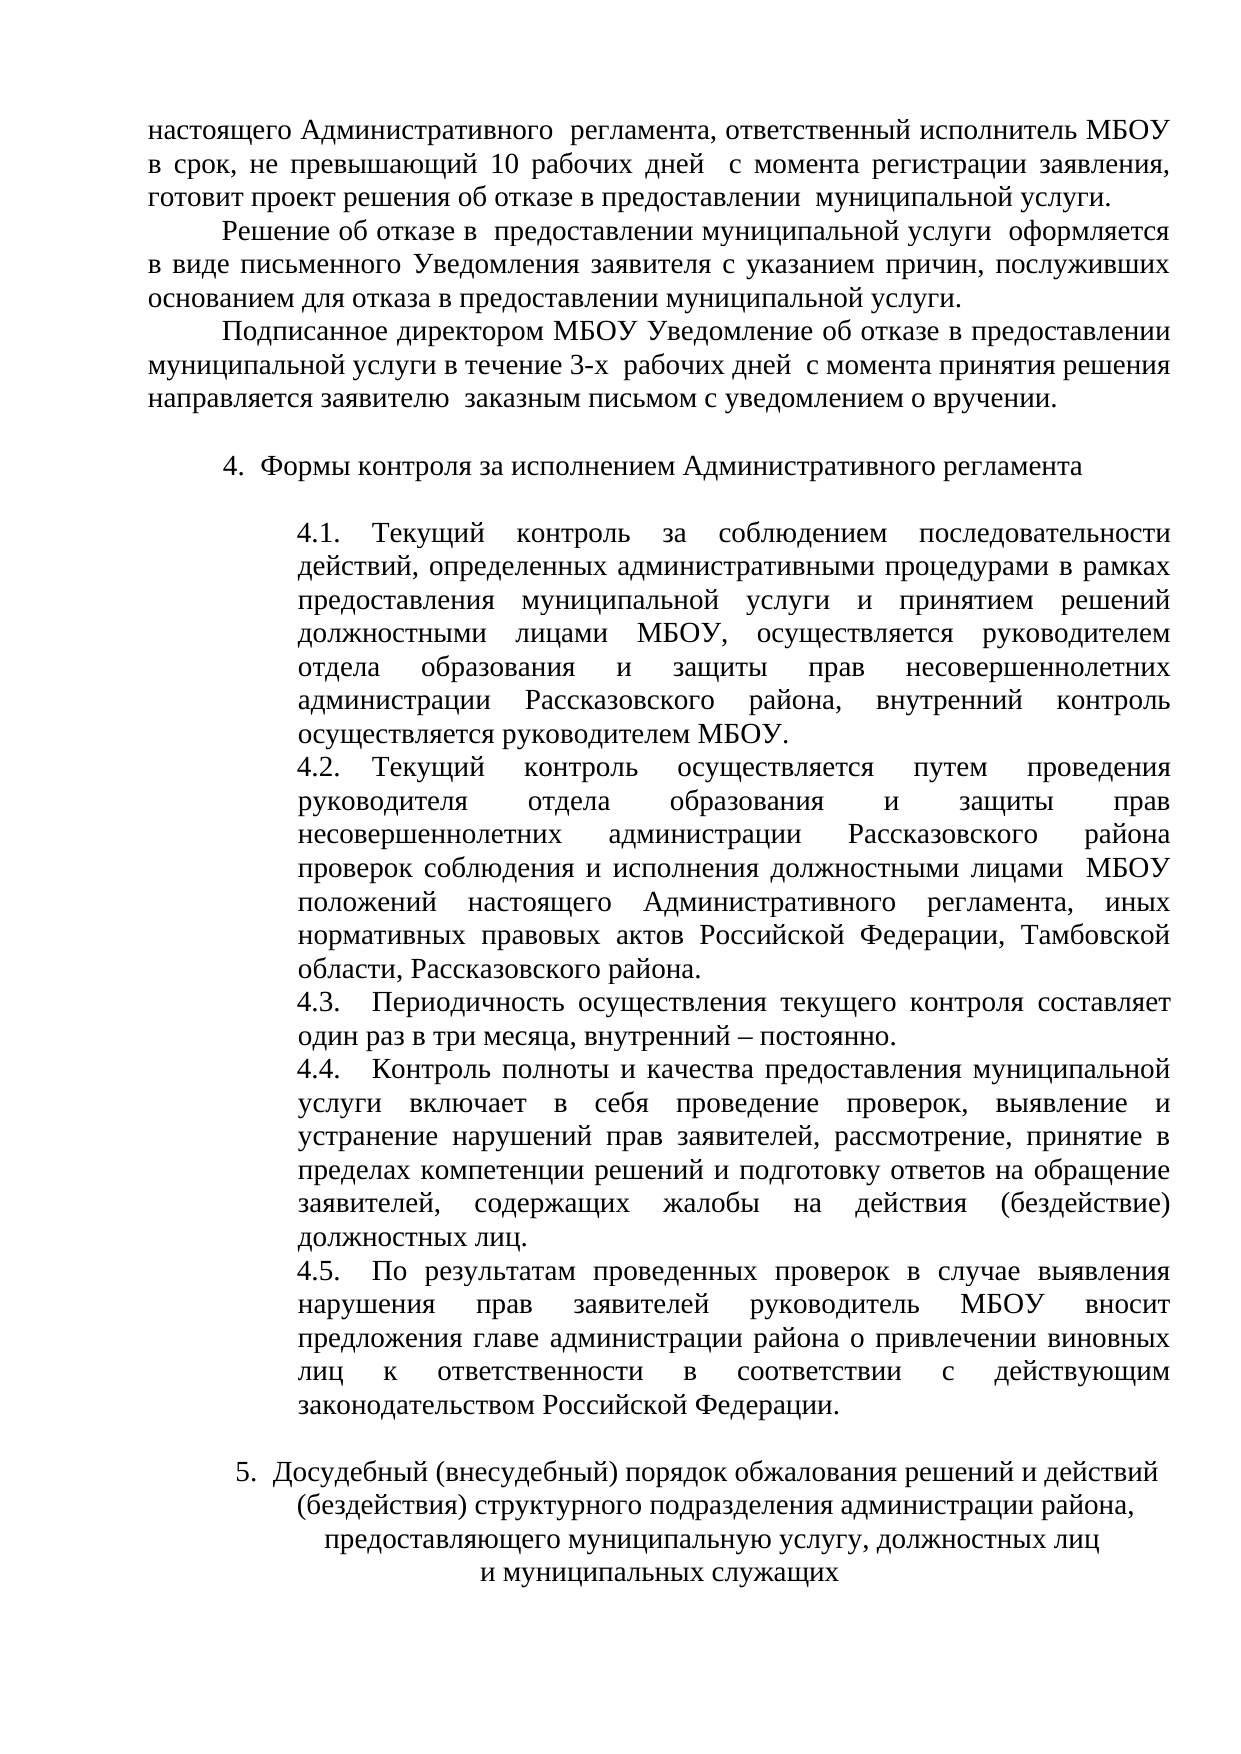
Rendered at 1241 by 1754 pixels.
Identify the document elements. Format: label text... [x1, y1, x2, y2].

list Текущий контроль осуществляется путем проведения руководителя отдела образования и защиты прав несовершеннолетних администрации Рассказовского района проверок соблюдения и исполнения должностными лицами МБОУ положений настоящего Административного регламента, иных нормативных правовых актов Российской Федерации, Тамбовской области, Рассказовского района. [223, 749, 1171, 984]
list Текущий контроль за соблюдением последовательности действий, определенных административными процедурами в рамках предоставления муниципальной услуги и принятием решений должностными лицами МБОУ, осуществляется руководителем отдела образования и защиты прав несовершеннолетних администрации Рассказовского района, внутренний контроль осуществляется руководителем МБОУ. [223, 515, 1171, 749]
text Решение об отказе в предоставлении муниципальной услуги оформляется в виде письменного Уведомления заявителя с указанием причин, послуживших основанием для отказа в предоставлении муниципальной услуги. [148, 213, 1171, 313]
text настоящего Административного регламента, ответственный исполнитель МБОУ в срок, не превышающий 10 рабочих дней с момента регистрации заявления, готовит проект решения об отказе в предоставлении муниципальной услуги. [148, 112, 1171, 213]
text и муниципальных служащих [148, 1554, 1171, 1588]
list Формы контроля за исполнением Административного регламента [223, 448, 1171, 481]
list Периодичность осуществления текущего контроля составляет один раз в три месяца, внутренний – постоянно. [223, 984, 1171, 1051]
list Контроль полноты и качества предоставления муниципальной услуги включает в себя проведение проверок, выявление и устранение нарушений прав заявителей, рассмотрение, принятие в пределах компетенции решений и подготовку ответов на обращение заявителей, содержащих жалобы на действия (бездействие) должностных лиц. [223, 1051, 1171, 1253]
text Подписанное директором МБОУ Уведомление об отказе в предоставлении муниципальной услуги в течение 3-х рабочих дней с момента принятия решения направляется заявителю заказным письмом с уведомлением о вручении. [148, 313, 1171, 414]
list По результатам проведенных проверок в случае выявления нарушения прав заявителей руководитель МБОУ вносит предложения главе администрации района о привлечении виновных лиц к ответственности в соответствии с действующим законодательством Российской Федерации. [223, 1253, 1171, 1420]
list Досудебный (внесудебный) порядок обжалования решений и действий (бездействия) структурного подразделения администрации района, предоставляющего муниципальную услугу, должностных лиц [223, 1454, 1171, 1554]
